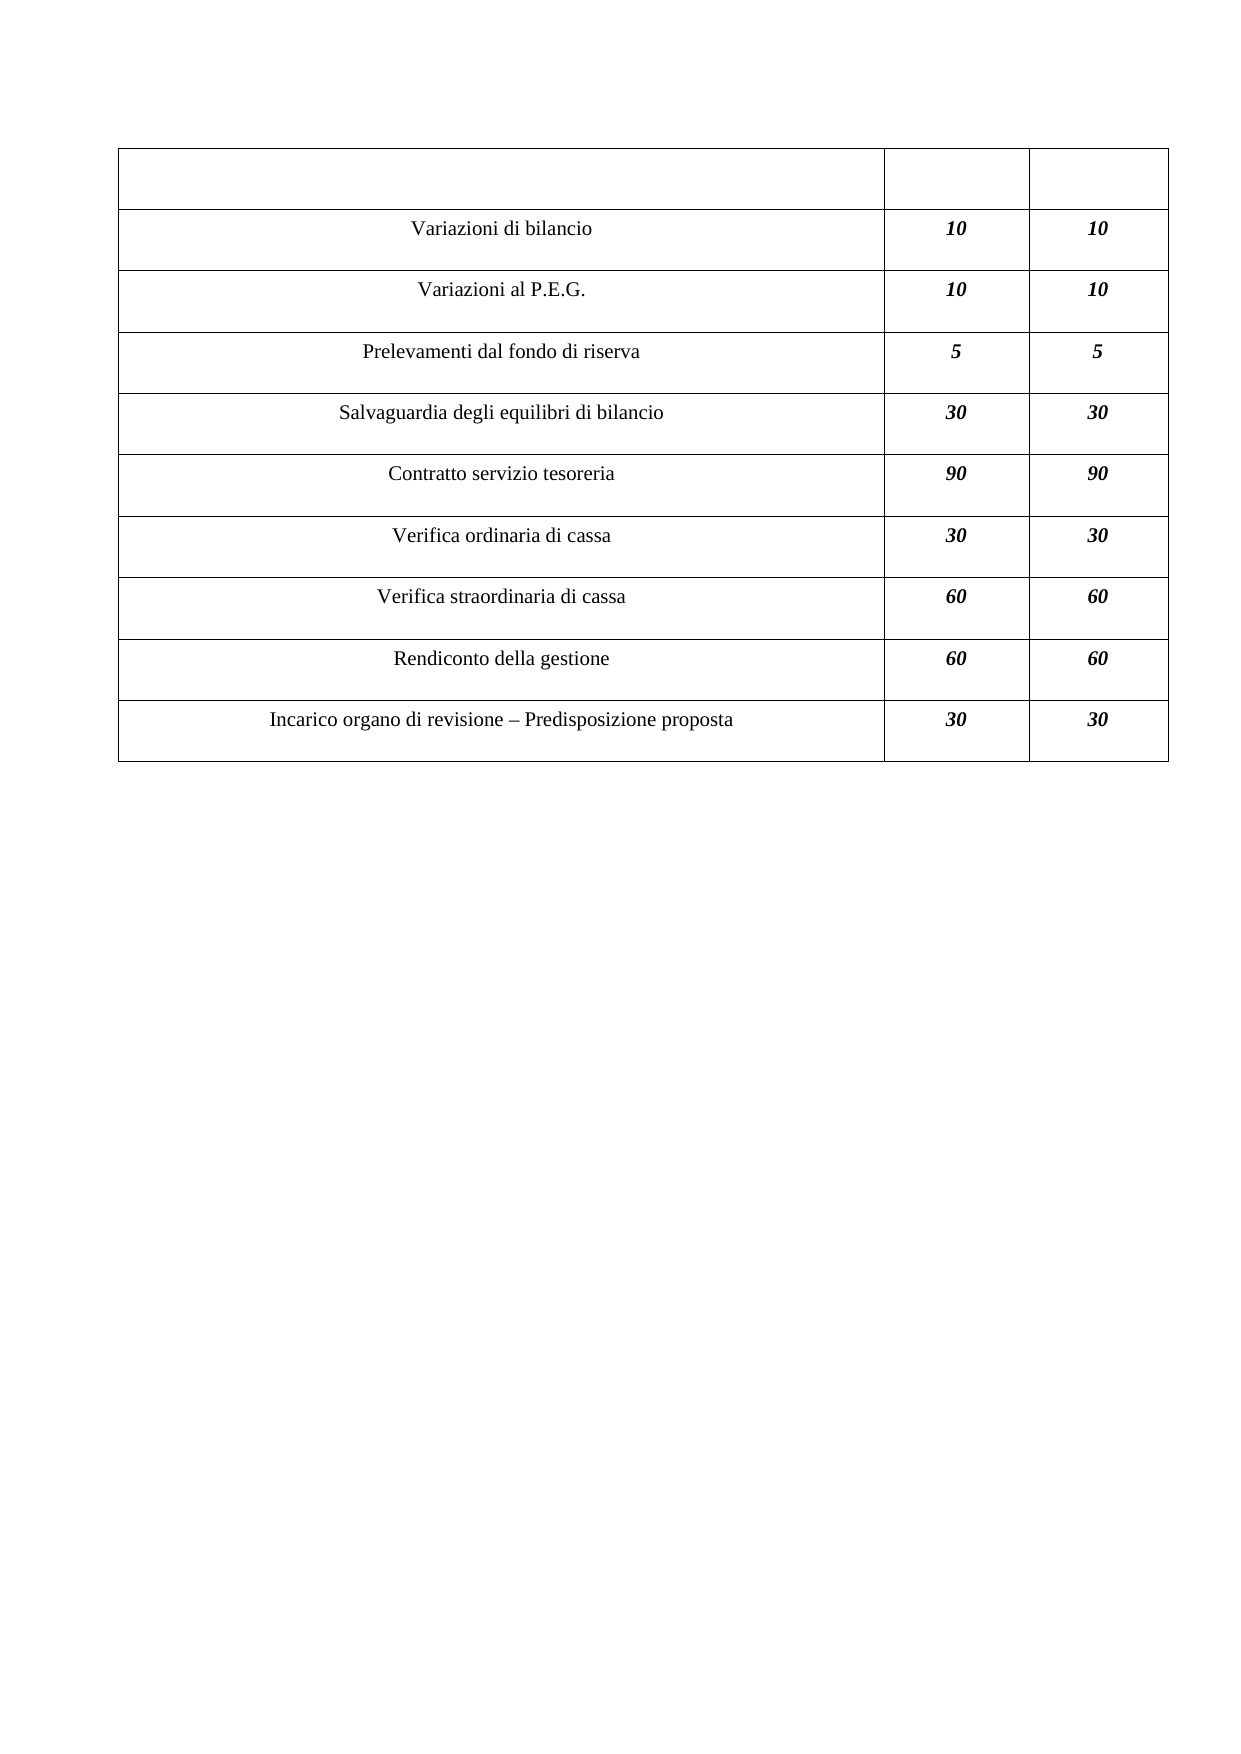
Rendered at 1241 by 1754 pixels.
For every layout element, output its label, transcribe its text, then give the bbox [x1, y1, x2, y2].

table_cell 30 [1030, 517, 1168, 577]
table_cell Variazioni al P.E.G. [119, 271, 884, 332]
table_cell [1169, 148, 1174, 209]
table_cell 30 [1030, 394, 1168, 454]
table_cell 5 [1030, 333, 1168, 393]
table_cell 10 [885, 271, 1029, 332]
table_cell 60 [885, 578, 1029, 638]
table_cell 60 [1030, 578, 1168, 638]
table_cell Rendiconto della gestione [119, 640, 884, 700]
table_cell [119, 149, 884, 209]
table_cell Variazioni di bilancio [119, 210, 884, 270]
table_cell [1169, 332, 1174, 393]
table_cell [1169, 270, 1174, 332]
table_cell Prelevamenti dal fondo di riserva [119, 333, 884, 393]
table_cell [1169, 577, 1174, 638]
table_cell Incarico organo di revisione – Predisposizione proposta [119, 701, 884, 761]
table_cell Salvaguardia degli equilibri di bilancio [119, 394, 884, 454]
table_cell 30 [1030, 701, 1168, 761]
table_cell Verifica ordinaria di cassa [119, 517, 884, 577]
table_cell 10 [1030, 271, 1168, 332]
table_cell [1169, 454, 1174, 516]
table_cell 10 [885, 210, 1029, 270]
table_cell 60 [1030, 640, 1168, 700]
table_cell [1169, 393, 1174, 454]
table_cell [885, 149, 1029, 209]
table_cell Contratto servizio tesoreria [119, 455, 884, 516]
table_cell 30 [885, 394, 1029, 454]
table_cell 90 [885, 455, 1029, 516]
table_cell [1169, 209, 1174, 270]
table_cell 5 [885, 333, 1029, 393]
table_cell [1169, 700, 1174, 761]
table_cell 30 [885, 517, 1029, 577]
table_cell 10 [1030, 210, 1168, 270]
table_cell 60 [885, 640, 1029, 700]
table_cell [1030, 149, 1168, 209]
table_cell [1169, 516, 1174, 577]
table_cell [1169, 639, 1174, 700]
table_cell 90 [1030, 455, 1168, 516]
table_cell 30 [885, 701, 1029, 761]
table_cell Verifica straordinaria di cassa [119, 578, 884, 638]
